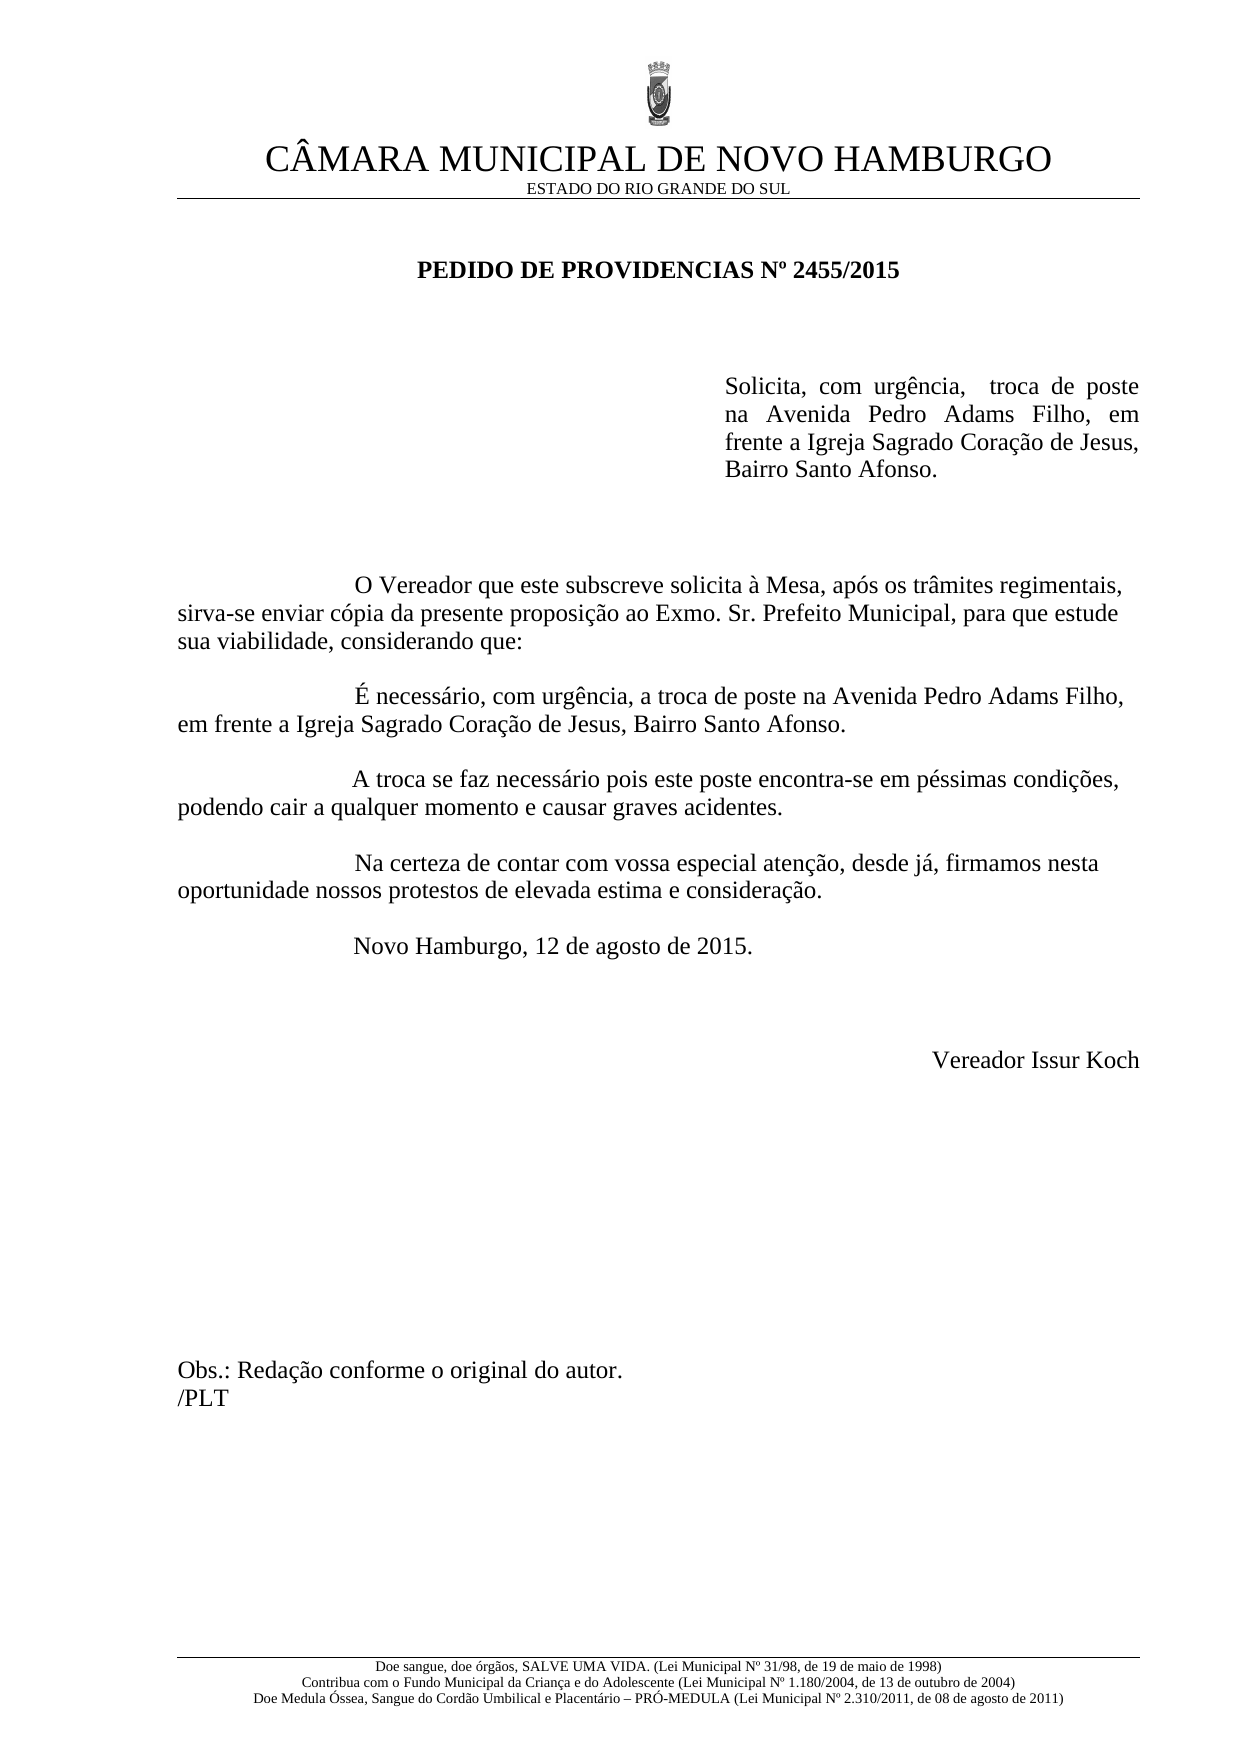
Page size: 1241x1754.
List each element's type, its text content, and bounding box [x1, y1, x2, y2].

text Novo Hamburgo, 12 de agosto de 2015. [177, 932, 1140, 959]
text Vereador Issur Koch [177, 1046, 1140, 1074]
text Obs.: Redação conforme o original do autor. [177, 1356, 1140, 1384]
text PEDIDO DE PROVIDENCIAS Nº 2455/2015 [177, 256, 1140, 284]
text A troca se faz necessário pois este poste encontra-se em péssimas condições, podendo cair a qualquer momento e causar graves acidentes. [177, 766, 1140, 821]
text O Vereador que este subscreve solicita à Mesa, após os trâmites regimentais, sirva-se enviar cópia da presente proposição ao Exmo. Sr. Prefeito Municipal, para que estude sua viabilidade, considerando que: [177, 572, 1140, 655]
text /PLT [177, 1384, 1140, 1412]
text É necessário, com urgência, a troca de poste na Avenida Pedro Adams Filho, em frente a Igreja Sagrado Coração de Jesus, Bairro Santo Afonso. [177, 682, 1140, 738]
list Solicita, com urgência, troca de poste na Avenida Pedro Adams Filho, em frente a Igreja Sagrado Coração de Jesus, Bairro Santo Afonso. [687, 372, 1140, 483]
text Na certeza de contar com vossa especial atenção, desde já, firmamos nesta oportunidade nossos protestos de elevada estima e consideração. [177, 849, 1140, 904]
